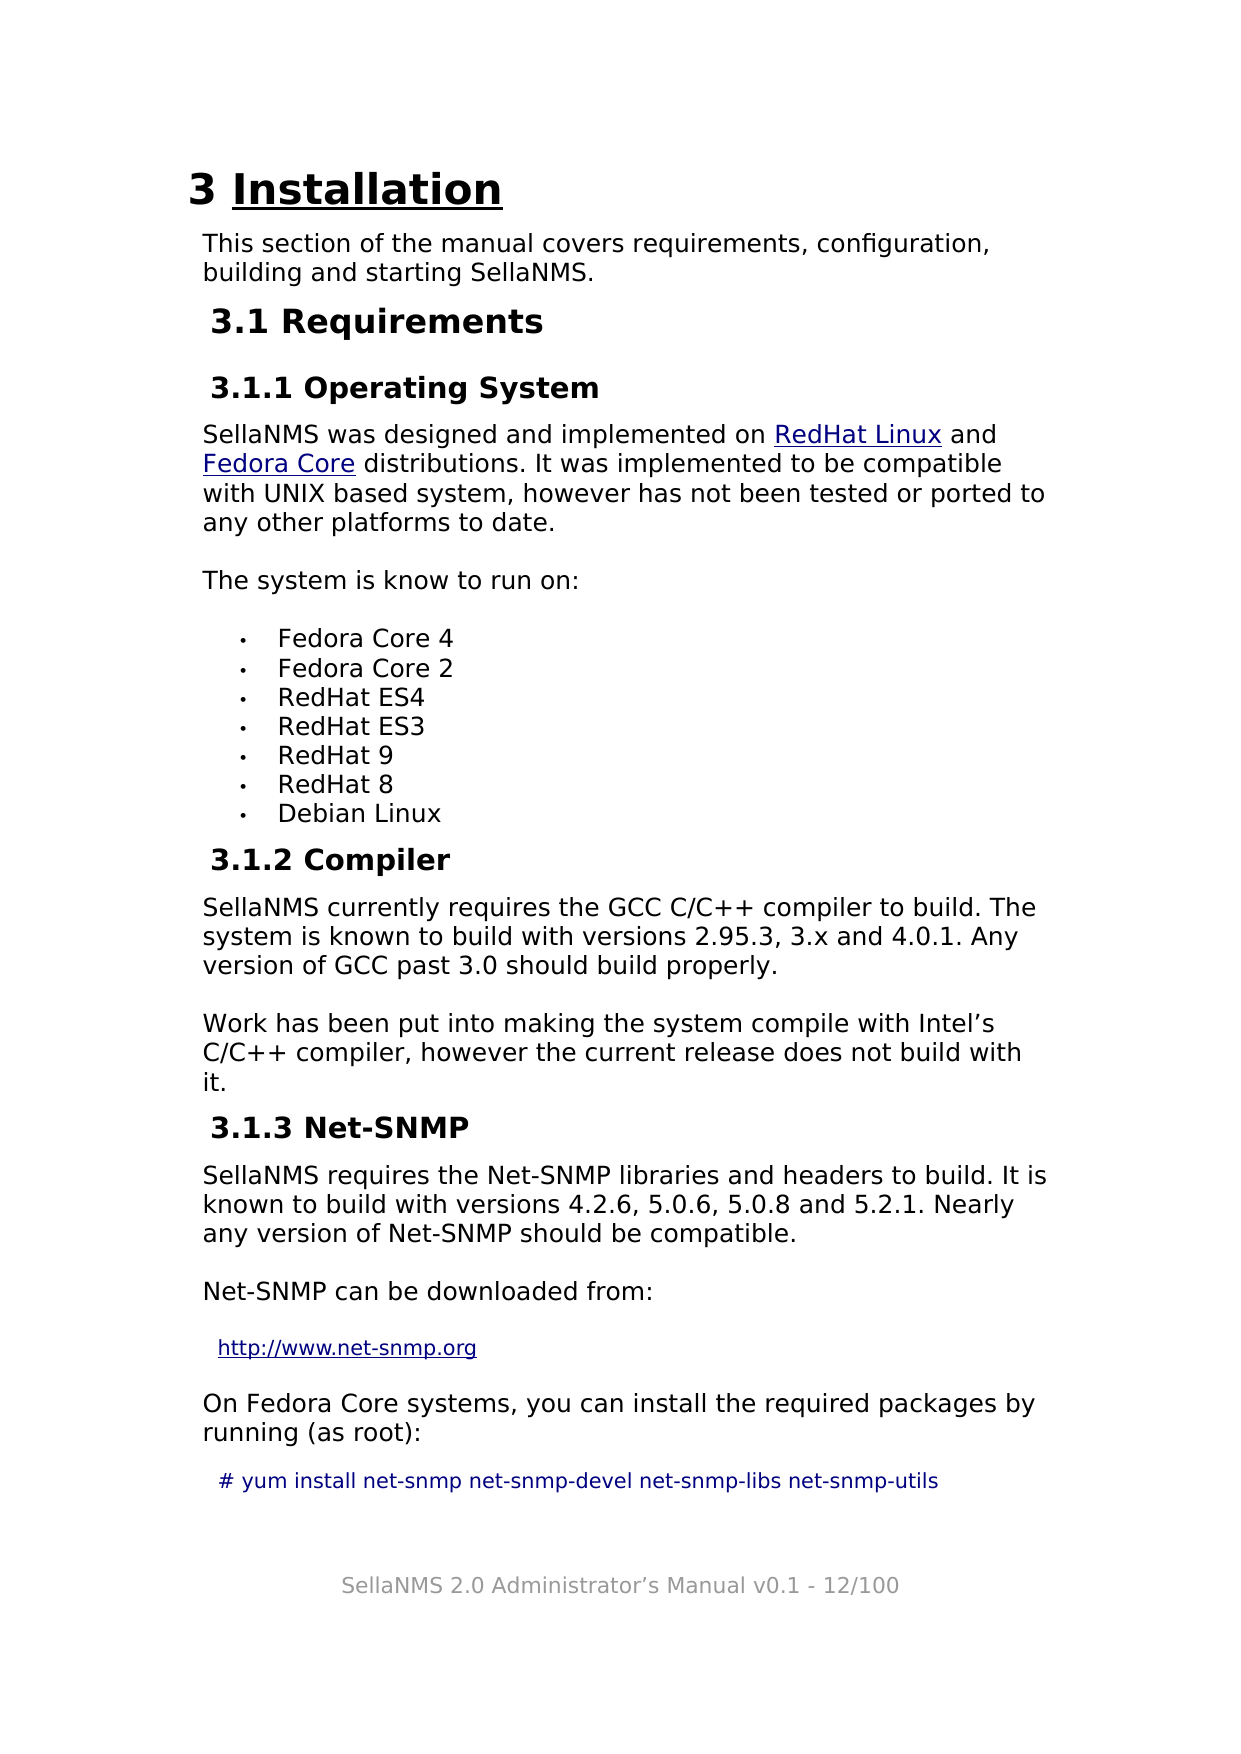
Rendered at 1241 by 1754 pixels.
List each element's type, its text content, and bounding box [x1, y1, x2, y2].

list RedHat ES4 [240, 683, 1053, 712]
text The system is know to run on: [202, 566, 1053, 595]
list Fedora Core 4 [240, 624, 1053, 654]
text SellaNMS requires the Net-SNMP libraries and headers to build. It is known to build with versions 4.2.6, 5.0.6, 5.0.8 and 5.2.1. Nearly any version of Net-SNMP should be compatible. [202, 1161, 1053, 1248]
text This section of the manual covers requirements, configuration, building and starting SellaNMS. [202, 229, 1053, 288]
text SellaNMS was designed and implemented on RedHat Linux and Fedora Core distributions. It was implemented to be compatible with UNIX based system, however has not been tested or ported to any other platforms to date. [202, 420, 1053, 537]
subtitle Operating System [210, 371, 1053, 405]
subtitle Requirements [210, 303, 1053, 341]
subtitle Net-SNMP [210, 1112, 1053, 1146]
subtitle Compiler [210, 844, 1053, 878]
text SellaNMS currently requires the GCC C/C++ compiler to build. The system is known to build with versions 2.95.3, 3.x and 4.0.1. Any version of GCC past 3.0 should build properly. [202, 893, 1053, 980]
list RedHat 8 [240, 770, 1053, 799]
list Debian Linux [240, 799, 1053, 829]
text Work has been put into making the system compile with Intel’s C/C++ compiler, however the current release does not build with it. [202, 1009, 1053, 1097]
list Fedora Core 2 [240, 654, 1053, 683]
text Net-SNMP can be downloaded from: [202, 1277, 1053, 1307]
text http://www.net-snmp.org [217, 1336, 1053, 1360]
list RedHat ES3 [240, 712, 1053, 741]
list RedHat 9 [240, 741, 1053, 770]
text # yum install net-snmp net-snmp-devel net-snmp-libs net-snmp-utils [217, 1469, 1053, 1494]
subtitle Installation [187, 165, 1053, 214]
text On Fedora Core systems, you can install the required packages by running (as root): [202, 1389, 1053, 1448]
